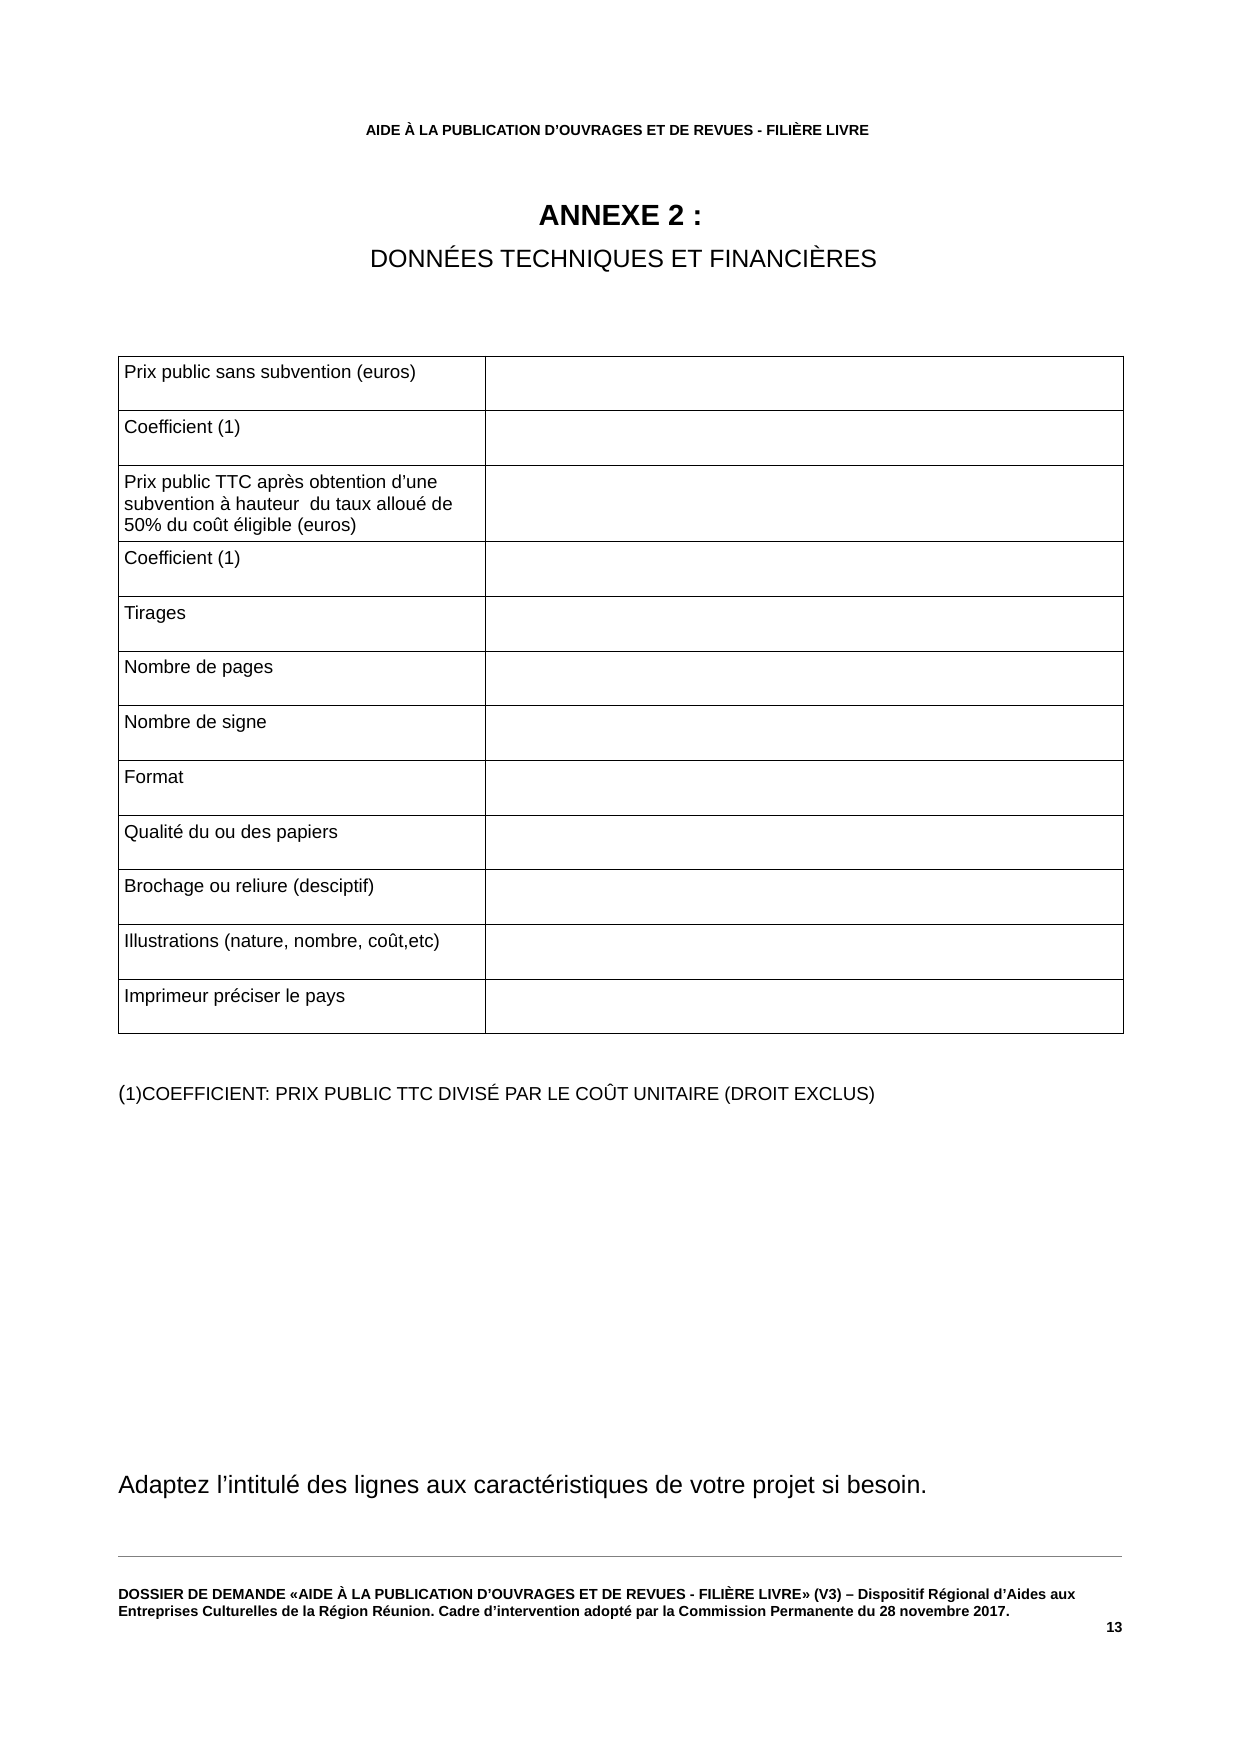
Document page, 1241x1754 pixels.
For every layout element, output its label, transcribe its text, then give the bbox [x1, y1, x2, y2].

table_cell [486, 761, 1123, 814]
table_cell [486, 597, 1123, 651]
table_cell [486, 542, 1123, 596]
table_header Prix public sans subvention (euros) [119, 357, 485, 410]
text ANNEXE 2 : [118, 198, 1122, 232]
table_cell Coefficient (1) [119, 411, 485, 465]
table_cell Format [119, 761, 485, 814]
table_cell Prix public TTC après obtention d’une subvention à hauteur du taux alloué de 50% du coût éligible (euros) [119, 466, 485, 541]
table_cell Nombre de signe [119, 706, 485, 760]
text AIDE À LA PUBLICATION D’OUVRAGES ET DE REVUES - FILIÈRE LIVRE [118, 118, 1122, 140]
text données techniques et financières [118, 244, 1122, 273]
table_header [486, 357, 1123, 410]
table_cell [486, 652, 1123, 705]
table_cell Brochage ou reliure (desciptif) [119, 870, 485, 924]
table_cell Imprimeur préciser le pays [119, 980, 485, 1033]
table_cell [486, 411, 1123, 465]
text (1)coefficient: prix public TTC divisé par le coût unitaire (droit exclus) [118, 1081, 1122, 1105]
table_cell Nombre de pages [119, 652, 485, 705]
table_cell Tirages [119, 597, 485, 651]
table_cell Qualité du ou des papiers [119, 816, 485, 869]
table_cell [486, 816, 1123, 869]
table_cell [486, 466, 1123, 541]
table_cell [486, 980, 1123, 1033]
table_cell Coefficient (1) [119, 542, 485, 596]
table_cell [486, 870, 1123, 924]
text Adaptez l’intitulé des lignes aux caractéristiques de votre projet si besoin. [118, 1470, 1122, 1499]
table_cell [486, 706, 1123, 760]
table_cell [486, 925, 1123, 979]
table_cell Illustrations (nature, nombre, coût,etc) [119, 925, 485, 979]
